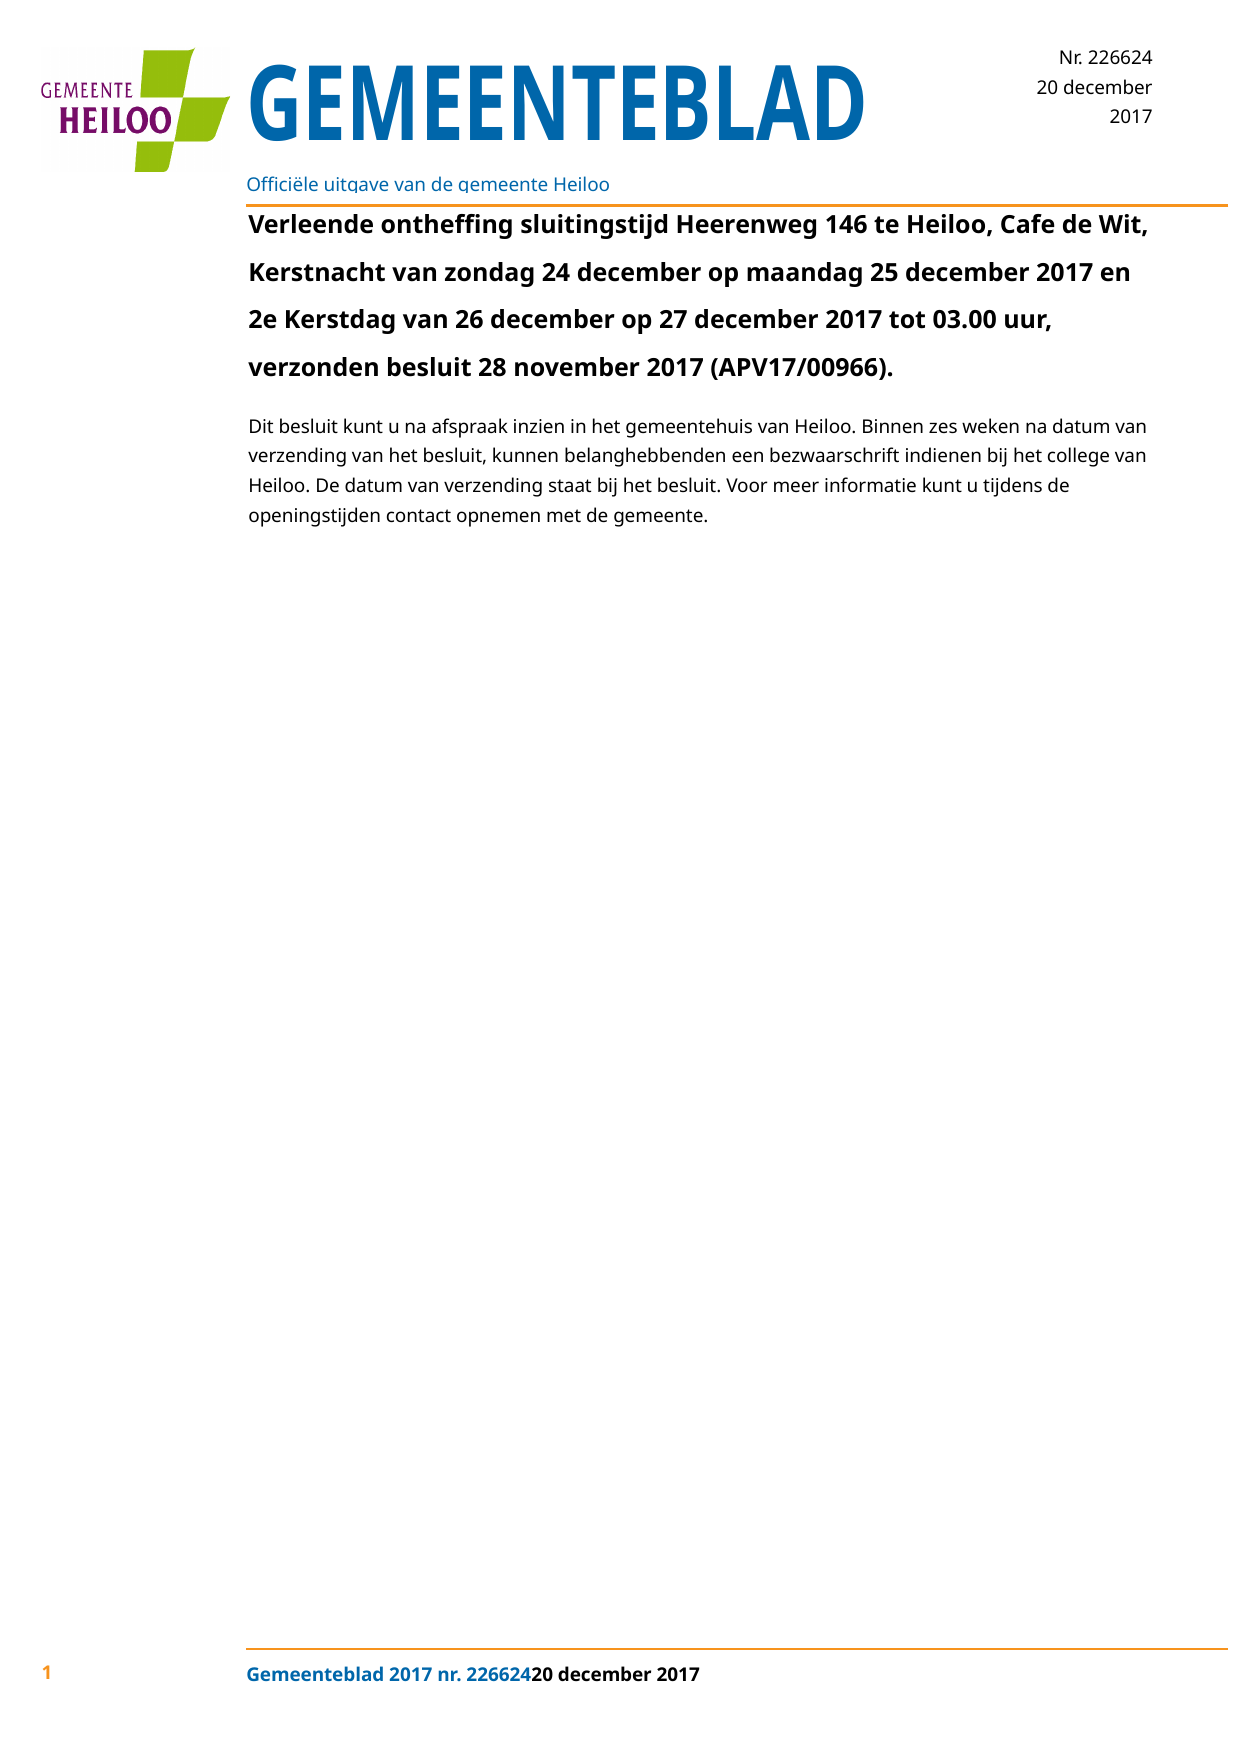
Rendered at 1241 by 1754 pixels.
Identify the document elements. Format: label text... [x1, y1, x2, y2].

text Verleende ontheffing sluitingstijd Heerenweg 146 te Heiloo, Cafe de Wit, Kerstnacht van zondag 24 december op maandag 25 december 2017 en 2e Kerstdag van 26 december op 27 december 2017 tot 03.00 uur, verzonden besluit 28 november 2017 (APV17/00966). [248, 207, 1152, 384]
picture [41, 47, 231, 172]
text Dit besluit kunt u na afspraak inzien in het gemeentehuis van Heiloo. Binnen zes weken na datum van verzending van het besluit, kunnen belanghebbenden een bezwaarschrift indienen bij het college van Heiloo. De datum van verzending staat bij het besluit. Voor meer informatie kunt u tijdens de openingstijden contact opnemen met de gemeente. [248, 413, 1152, 528]
